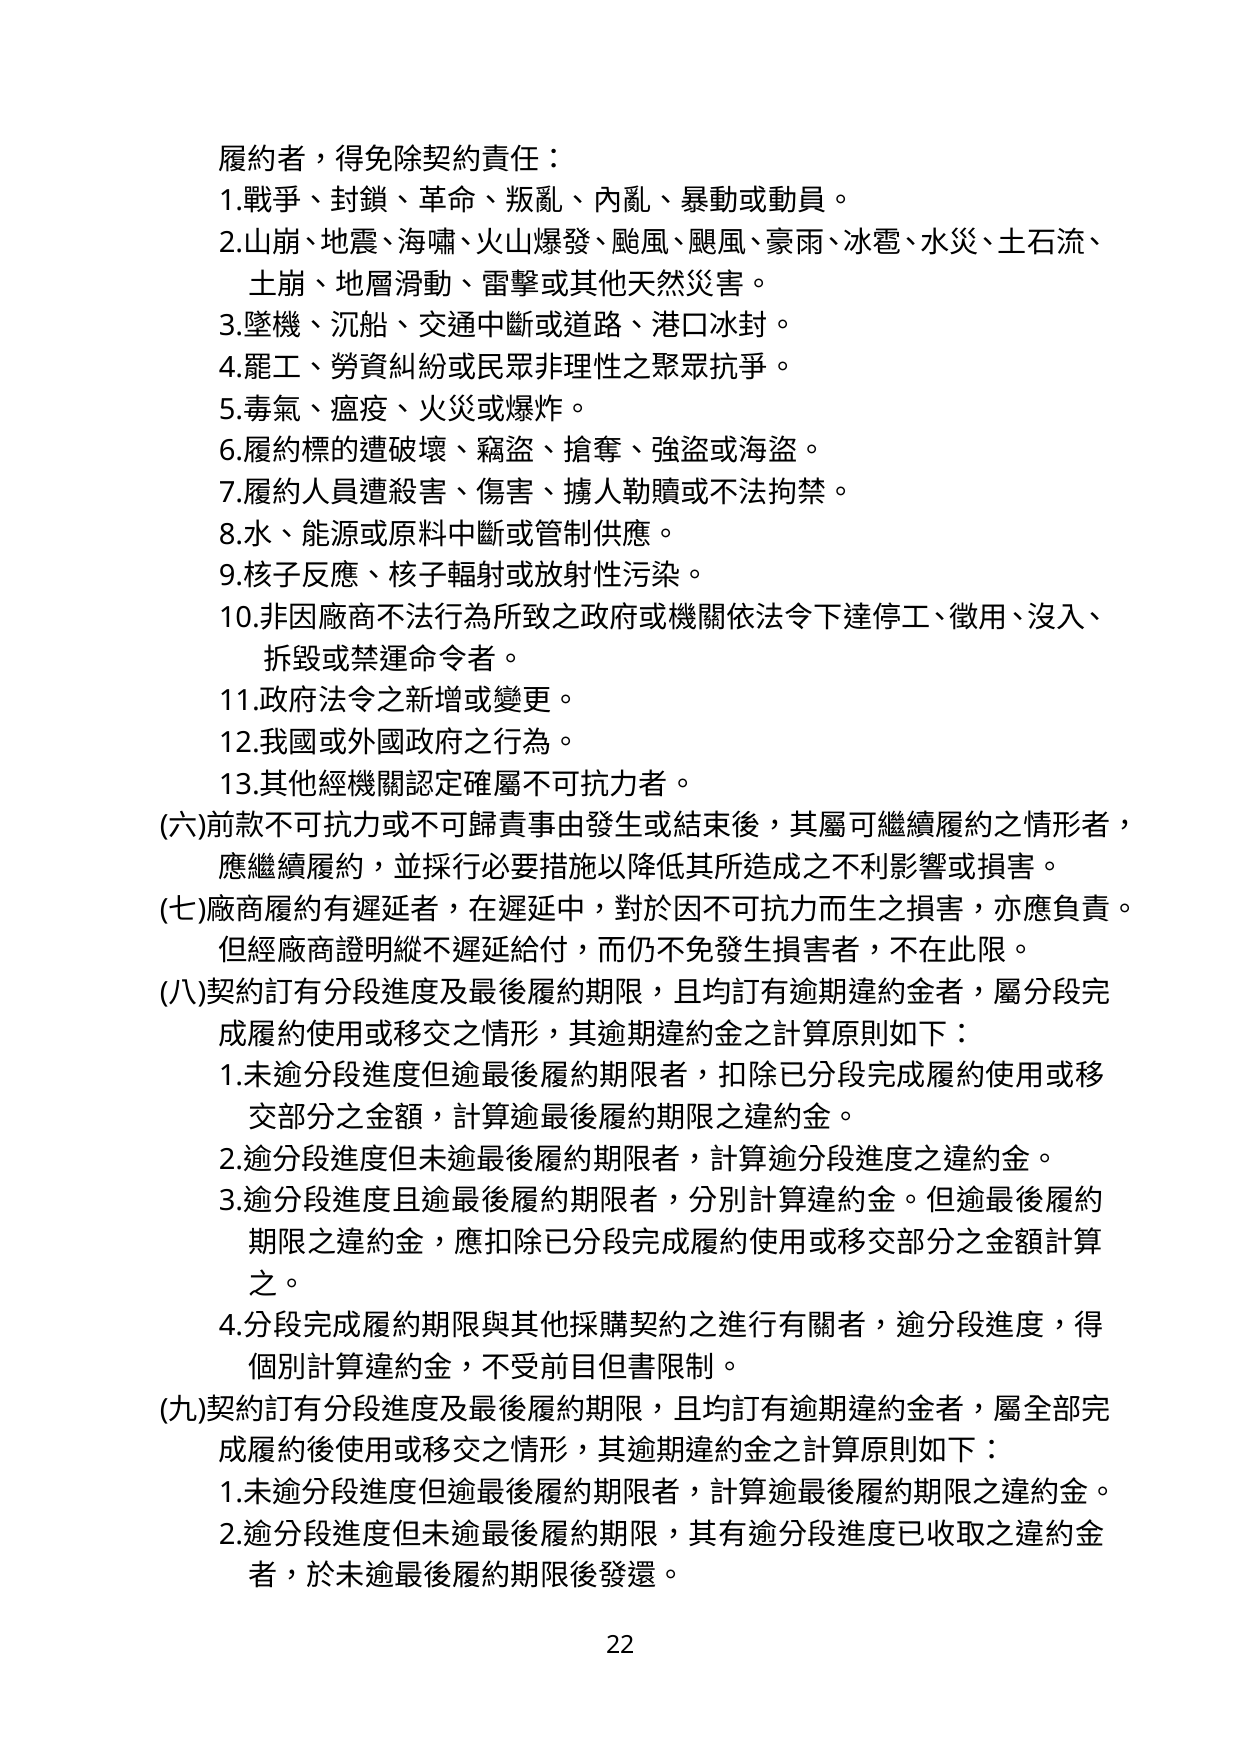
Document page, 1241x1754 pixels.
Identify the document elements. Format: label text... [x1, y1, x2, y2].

text 2.逾分段進度但未逾最後履約期限，其有逾分段進度已收取之違約金者，於未逾最後履約期限後發還。 [218, 1511, 1104, 1594]
text 2.山崩、地震、海嘯、火山爆發、颱風、颶風、豪雨、冰雹、水災、土石流、土崩、地層滑動、雷擊或其他天然災害。 [218, 219, 1104, 302]
text 8.水、能源或原料中斷或管制供應。 [218, 511, 1104, 552]
text 11.政府法令之新增或變更。 [218, 677, 1104, 719]
text (八)契約訂有分段進度及最後履約期限，且均訂有逾期違約金者，屬分段完成履約使用或移交之情形，其逾期違約金之計算原則如下： [159, 969, 1110, 1052]
text 1.未逾分段進度但逾最後履約期限者，計算逾最後履約期限之違約金。 [218, 1469, 1104, 1511]
text 2.逾分段進度但未逾最後履約期限者，計算逾分段進度之違約金。 [218, 1136, 1104, 1177]
text 12.我國或外國政府之行為。 [218, 719, 1104, 761]
text (九)契約訂有分段進度及最後履約期限，且均訂有逾期違約金者，屬全部完成履約後使用或移交之情形，其逾期違約金之計算原則如下： [159, 1386, 1110, 1469]
text (六)前款不可抗力或不可歸責事由發生或結束後，其屬可繼續履約之情形者，應繼續履約，並採行必要措施以降低其所造成之不利影響或損害。 [159, 802, 1110, 886]
text 6.履約標的遭破壞、竊盜、搶奪、強盜或海盜。 [218, 427, 1104, 469]
text 7.履約人員遭殺害、傷害、擄人勒贖或不法拘禁。 [218, 469, 1104, 511]
text 1.戰爭、封鎖、革命、叛亂、內亂、暴動或動員。 [218, 177, 1104, 219]
text 10.非因廠商不法行為所致之政府或機關依法令下達停工、徵用、沒入、拆毀或禁運命令者。 [218, 594, 1104, 677]
text 履約者，得免除契約責任： [159, 136, 1110, 177]
text 4.罷工、勞資糾紛或民眾非理性之聚眾抗爭。 [218, 344, 1104, 386]
text 1.未逾分段進度但逾最後履約期限者，扣除已分段完成履約使用或移交部分之金額，計算逾最後履約期限之違約金。 [218, 1052, 1104, 1136]
text 3.逾分段進度且逾最後履約期限者，分別計算違約金。但逾最後履約期限之違約金，應扣除已分段完成履約使用或移交部分之金額計算之。 [218, 1177, 1104, 1302]
text 3.墜機、沉船、交通中斷或道路、港口冰封。 [218, 302, 1104, 344]
text 4.分段完成履約期限與其他採購契約之進行有關者，逾分段進度，得個別計算違約金，不受前目但書限制。 [218, 1302, 1104, 1386]
text 13.其他經機關認定確屬不可抗力者。 [218, 761, 1104, 802]
text (七)廠商履約有遲延者，在遲延中，對於因不可抗力而生之損害，亦應負責。但經廠商證明縱不遲延給付，而仍不免發生損害者，不在此限。 [159, 886, 1110, 969]
text 9.核子反應、核子輻射或放射性污染。 [218, 552, 1104, 594]
text 5.毒氣、瘟疫、火災或爆炸。 [218, 386, 1104, 427]
